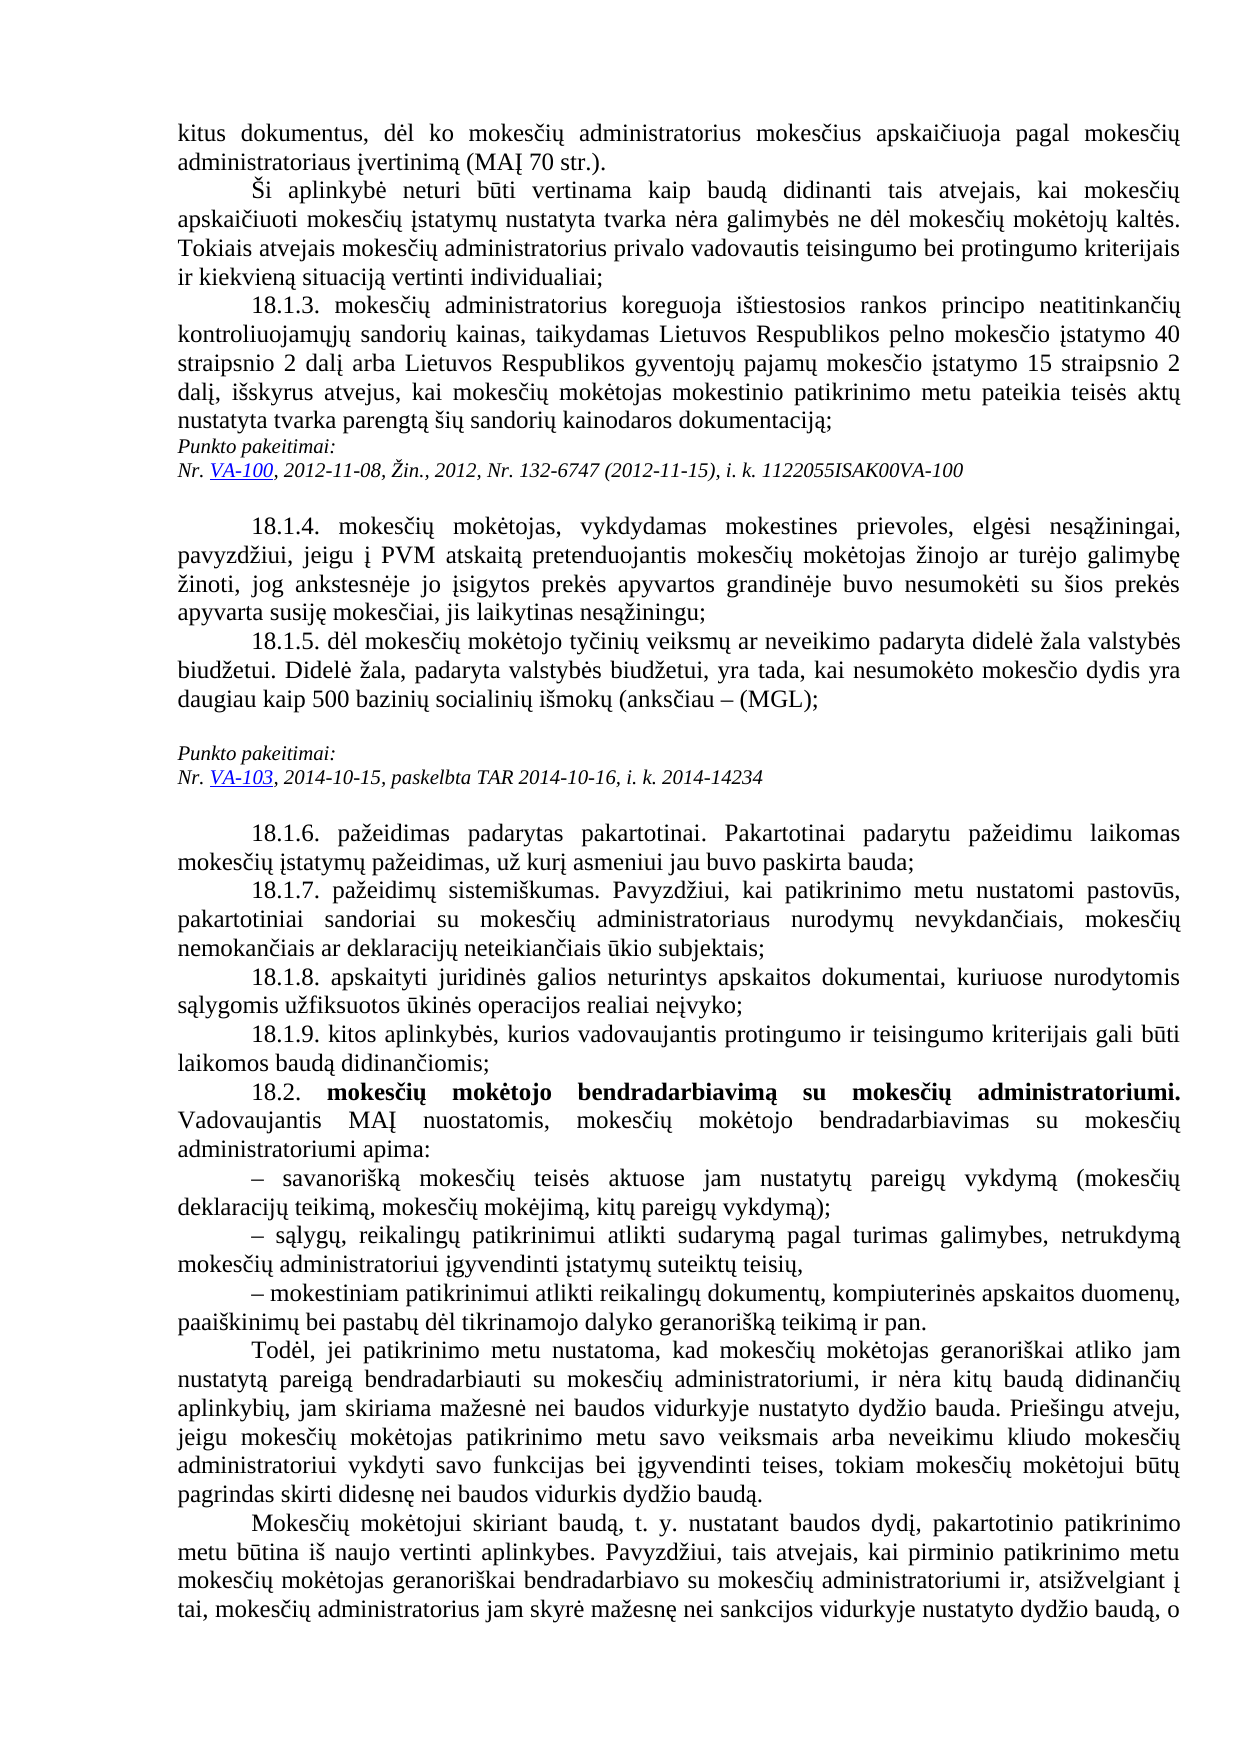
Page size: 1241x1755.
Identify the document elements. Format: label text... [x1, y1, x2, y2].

text – mokestiniam patikrinimui atlikti reikalingų dokumentų, kompiuterinės apskaitos duomenų, paaiškinimų bei pastabų dėl tikrinamojo dalyko geranorišką teikimą ir pan. [177, 1278, 1181, 1336]
text 18.1.9. kitos aplinkybės, kurios vadovaujantis protingumo ir teisingumo kriterijais gali būti laikomos baudą didinančiomis; [177, 1019, 1181, 1077]
text Nr. VA-100, 2012-11-08, Žin., 2012, Nr. 132-6747 (2012-11-15), i. k. 1122055ISAK00VA-100 [177, 458, 1181, 482]
text 18.1.4. mokesčių mokėtojas, vykdydamas mokestines prievoles, elgėsi nesąžiningai, pavyzdžiui, jeigu į PVM atskaitą pretenduojantis mokesčių mokėtojas žinojo ar turėjo galimybę žinoti, jog ankstesnėje jo įsigytos prekės apyvartos grandinėje buvo nesumokėti su šios prekės apyvarta susiję mokesčiai, jis laikytinas nesąžiningu; [177, 511, 1181, 626]
text Ši aplinkybė neturi būti vertinama kaip baudą didinanti tais atvejais, kai mokesčių apskaičiuoti mokesčių įstatymų nustatyta tvarka nėra galimybės ne dėl mokesčių mokėtojų kaltės. Tokiais atvejais mokesčių administratorius privalo vadovautis teisingumo bei protingumo kriterijais ir kiekvieną situaciją vertinti individualiai; [177, 176, 1181, 291]
text 18.1.3. mokesčių administratorius koreguoja ištiestosios rankos principo neatitinkančių kontroliuojamųjų sandorių kainas, taikydamas Lietuvos Respublikos pelno mokesčio įstatymo 40 straipsnio 2 dalį arba Lietuvos Respublikos gyventojų pajamų mokesčio įstatymo 15 straipsnio 2 dalį, išskyrus atvejus, kai mokesčių mokėtojas mokestinio patikrinimo metu pateikia teisės aktų nustatyta tvarka parengtą šių sandorių kainodaros dokumentaciją; [177, 291, 1181, 434]
text 18.1.8. apskaityti juridinės galios neturintys apskaitos dokumentai, kuriuose nurodytomis sąlygomis užfiksuotos ūkinės operacijos realiai neįvyko; [177, 962, 1181, 1019]
text – sąlygų, reikalingų patikrinimui atlikti sudarymą pagal turimas galimybes, netrukdymą mokesčių administratoriui įgyvendinti įstatymų suteiktų teisių, [177, 1221, 1181, 1278]
text kitus dokumentus, dėl ko mokesčių administratorius mokesčius apskaičiuoja pagal mokesčių administratoriaus įvertinimą (MAĮ 70 str.). [177, 118, 1181, 176]
text Punkto pakeitimai: [177, 741, 1181, 765]
text 18.1.5. dėl mokesčių mokėtojo tyčinių veiksmų ar neveikimo padaryta didelė žala valstybės biudžetui. Didelė žala, padaryta valstybės biudžetui, yra tada, kai nesumokėto mokesčio dydis yra daugiau kaip 500 bazinių socialinių išmokų (anksčiau – (MGL); [177, 626, 1181, 712]
text Nr. VA-103, 2014-10-15, paskelbta TAR 2014-10-16, i. k. 2014-14234 [177, 765, 1181, 789]
text 18.1.7. pažeidimų sistemiškumas. Pavyzdžiui, kai patikrinimo metu nustatomi pastovūs, pakartotiniai sandoriai su mokesčių administratoriaus nurodymų nevykdančiais, mokesčių nemokančiais ar deklaracijų neteikiančiais ūkio subjektais; [177, 876, 1181, 962]
text – savanorišką mokesčių teisės aktuose jam nustatytų pareigų vykdymą (mokesčių deklaracijų teikimą, mokesčių mokėjimą, kitų pareigų vykdymą); [177, 1163, 1181, 1221]
text Punkto pakeitimai: [177, 434, 1181, 458]
text 18.1.6. pažeidimas padarytas pakartotinai. Pakartotinai padarytu pažeidimu laikomas mokesčių įstatymų pažeidimas, už kurį asmeniui jau buvo paskirta bauda; [177, 818, 1181, 876]
text 18.2. mokesčių mokėtojo bendradarbiavimą su mokesčių administratoriumi. Vadovaujantis MAĮ nuostatomis, mokesčių mokėtojo bendradarbiavimas su mokesčių administratoriumi apima: [177, 1077, 1181, 1163]
text Mokesčių mokėtojui skiriant baudą, t. y. nustatant baudos dydį, pakartotinio patikrinimo metu būtina iš naujo vertinti aplinkybes. Pavyzdžiui, tais atvejais, kai pirminio patikrinimo metu mokesčių mokėtojas geranoriškai bendradarbiavo su mokesčių administratoriumi ir, atsižvelgiant į tai, mokesčių administratorius jam skyrė mažesnę nei sankcijos vidurkyje nustatyto dydžio baudą, o [177, 1508, 1181, 1623]
text Todėl, jei patikrinimo metu nustatoma, kad mokesčių mokėtojas geranoriškai atliko jam nustatytą pareigą bendradarbiauti su mokesčių administratoriumi, ir nėra kitų baudą didinančių aplinkybių, jam skiriama mažesnė nei baudos vidurkyje nustatyto dydžio bauda. Priešingu atveju, jeigu mokesčių mokėtojas patikrinimo metu savo veiksmais arba neveikimu kliudo mokesčių administratoriui vykdyti savo funkcijas bei įgyvendinti teises, tokiam mokesčių mokėtojui būtų pagrindas skirti didesnę nei baudos vidurkis dydžio baudą. [177, 1336, 1181, 1508]
